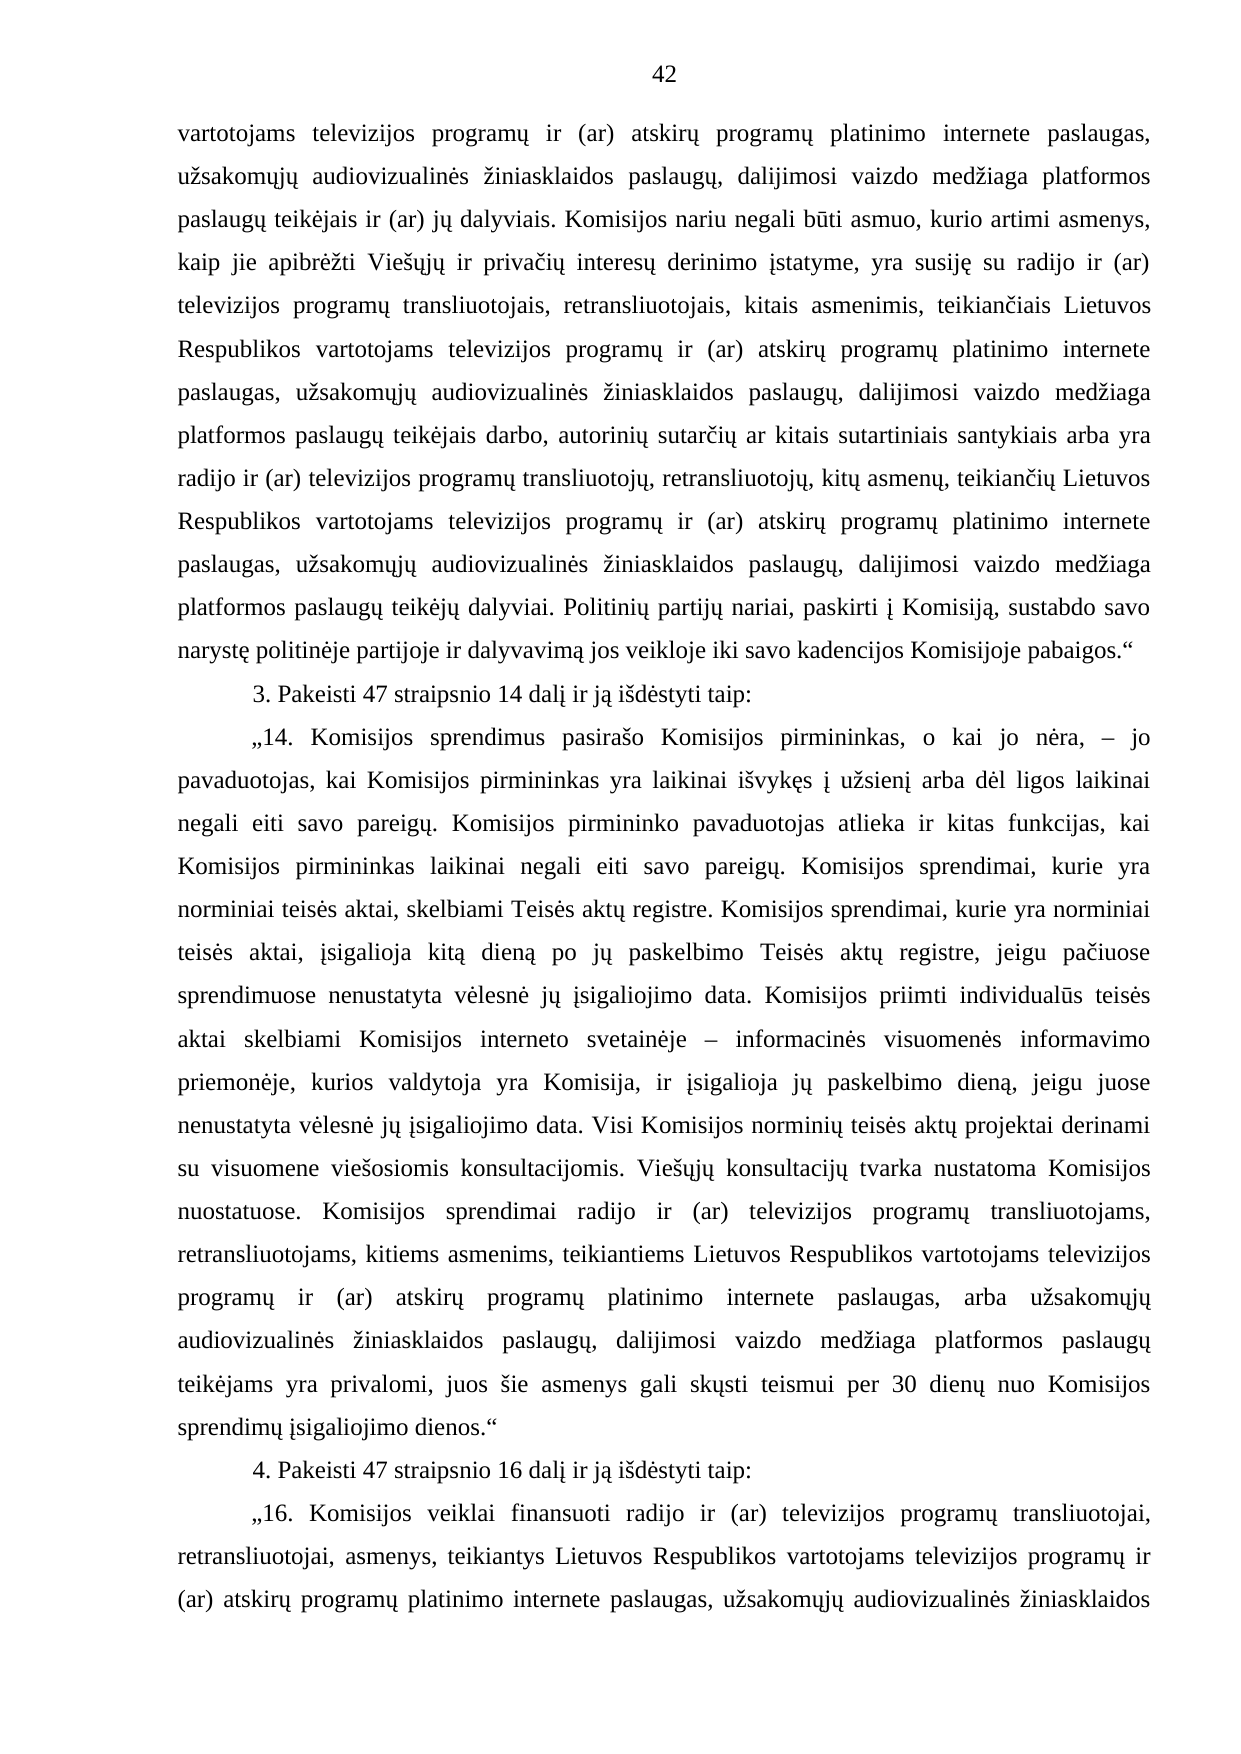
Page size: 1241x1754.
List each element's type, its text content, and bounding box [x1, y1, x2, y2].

text 3. Pakeisti 47 straipsnio 14 dalį ir ją išdėstyti taip: [177, 679, 1152, 707]
text „16. Komisijos veiklai finansuoti radijo ir (ar) televizijos programų transliuotojai, retransliuotojai, asmenys, teikiantys Lietuvos Respublikos vartotojams televizijos programų ir (ar) atskirų programų platinimo internete paslaugas, užsakomųjų audiovizualinės žiniasklaidos [177, 1498, 1152, 1613]
text 4. Pakeisti 47 straipsnio 16 dalį ir ją išdėstyti taip: [177, 1455, 1152, 1484]
text „14. Komisijos sprendimus pasirašo Komisijos pirmininkas, o kai jo nėra, – jo pavaduotojas, kai Komisijos pirmininkas yra laikinai išvykęs į užsienį arba dėl ligos laikinai negali eiti savo pareigų. Komisijos pirmininko pavaduotojas atlieka ir kitas funkcijas, kai Komisijos pirmininkas laikinai negali eiti savo pareigų. Komisijos sprendimai, kurie yra norminiai teisės aktai, skelbiami Teisės aktų registre. Komisijos sprendimai, kurie yra norminiai teisės aktai, įsigalioja kitą dieną po jų paskelbimo Teisės aktų registre, jeigu pačiuose sprendimuose nenustatyta vėlesnė jų įsigaliojimo data. Komisijos priimti individualūs teisės aktai skelbiami Komisijos interneto svetainėje – informacinės visuomenės informavimo priemonėje, kurios valdytoja yra Komisija, ir įsigalioja jų paskelbimo dieną, jeigu juose nenustatyta vėlesnė jų įsigaliojimo data. Visi Komisijos norminių teisės aktų projektai derinami su visuomene viešosiomis konsultacijomis. Viešųjų konsultacijų tvarka nustatoma Komisijos nuostatuose. Komisijos sprendimai radijo ir (ar) televizijos programų transliuotojams, retransliuotojams, kitiems asmenims, teikiantiems Lietuvos Respublikos vartotojams televizijos programų ir (ar) atskirų programų platinimo internete paslaugas, arba užsakomųjų audiovizualinės žiniasklaidos paslaugų, dalijimosi vaizdo medžiaga platformos paslaugų teikėjams yra privalomi, juos šie asmenys gali skųsti teismui per 30 dienų nuo Komisijos sprendimų įsigaliojimo dienos.“ [177, 722, 1152, 1441]
text vartotojams televizijos programų ir (ar) atskirų programų platinimo internete paslaugas, užsakomųjų audiovizualinės žiniasklaidos paslaugų, dalijimosi vaizdo medžiaga platformos paslaugų teikėjais ir (ar) jų dalyviais. Komisijos nariu negali būti asmuo, kurio artimi asmenys, kaip jie apibrėžti Viešųjų ir privačių interesų derinimo įstatyme, yra susiję su radijo ir (ar) televizijos programų transliuotojais, retransliuotojais, kitais asmenimis, teikiančiais Lietuvos Respublikos vartotojams televizijos programų ir (ar) atskirų programų platinimo internete paslaugas, užsakomųjų audiovizualinės žiniasklaidos paslaugų, dalijimosi vaizdo medžiaga platformos paslaugų teikėjais darbo, autorinių sutarčių ar kitais sutartiniais santykiais arba yra radijo ir (ar) televizijos programų transliuotojų, retransliuotojų, kitų asmenų, teikiančių Lietuvos Respublikos vartotojams televizijos programų ir (ar) atskirų programų platinimo internete paslaugas, užsakomųjų audiovizualinės žiniasklaidos paslaugų, dalijimosi vaizdo medžiaga platformos paslaugų teikėjų dalyviai. Politinių partijų nariai, paskirti į Komisiją, sustabdo savo narystę politinėje partijoje ir dalyvavimą jos veikloje iki savo kadencijos Komisijoje pabaigos.“ [177, 118, 1152, 664]
